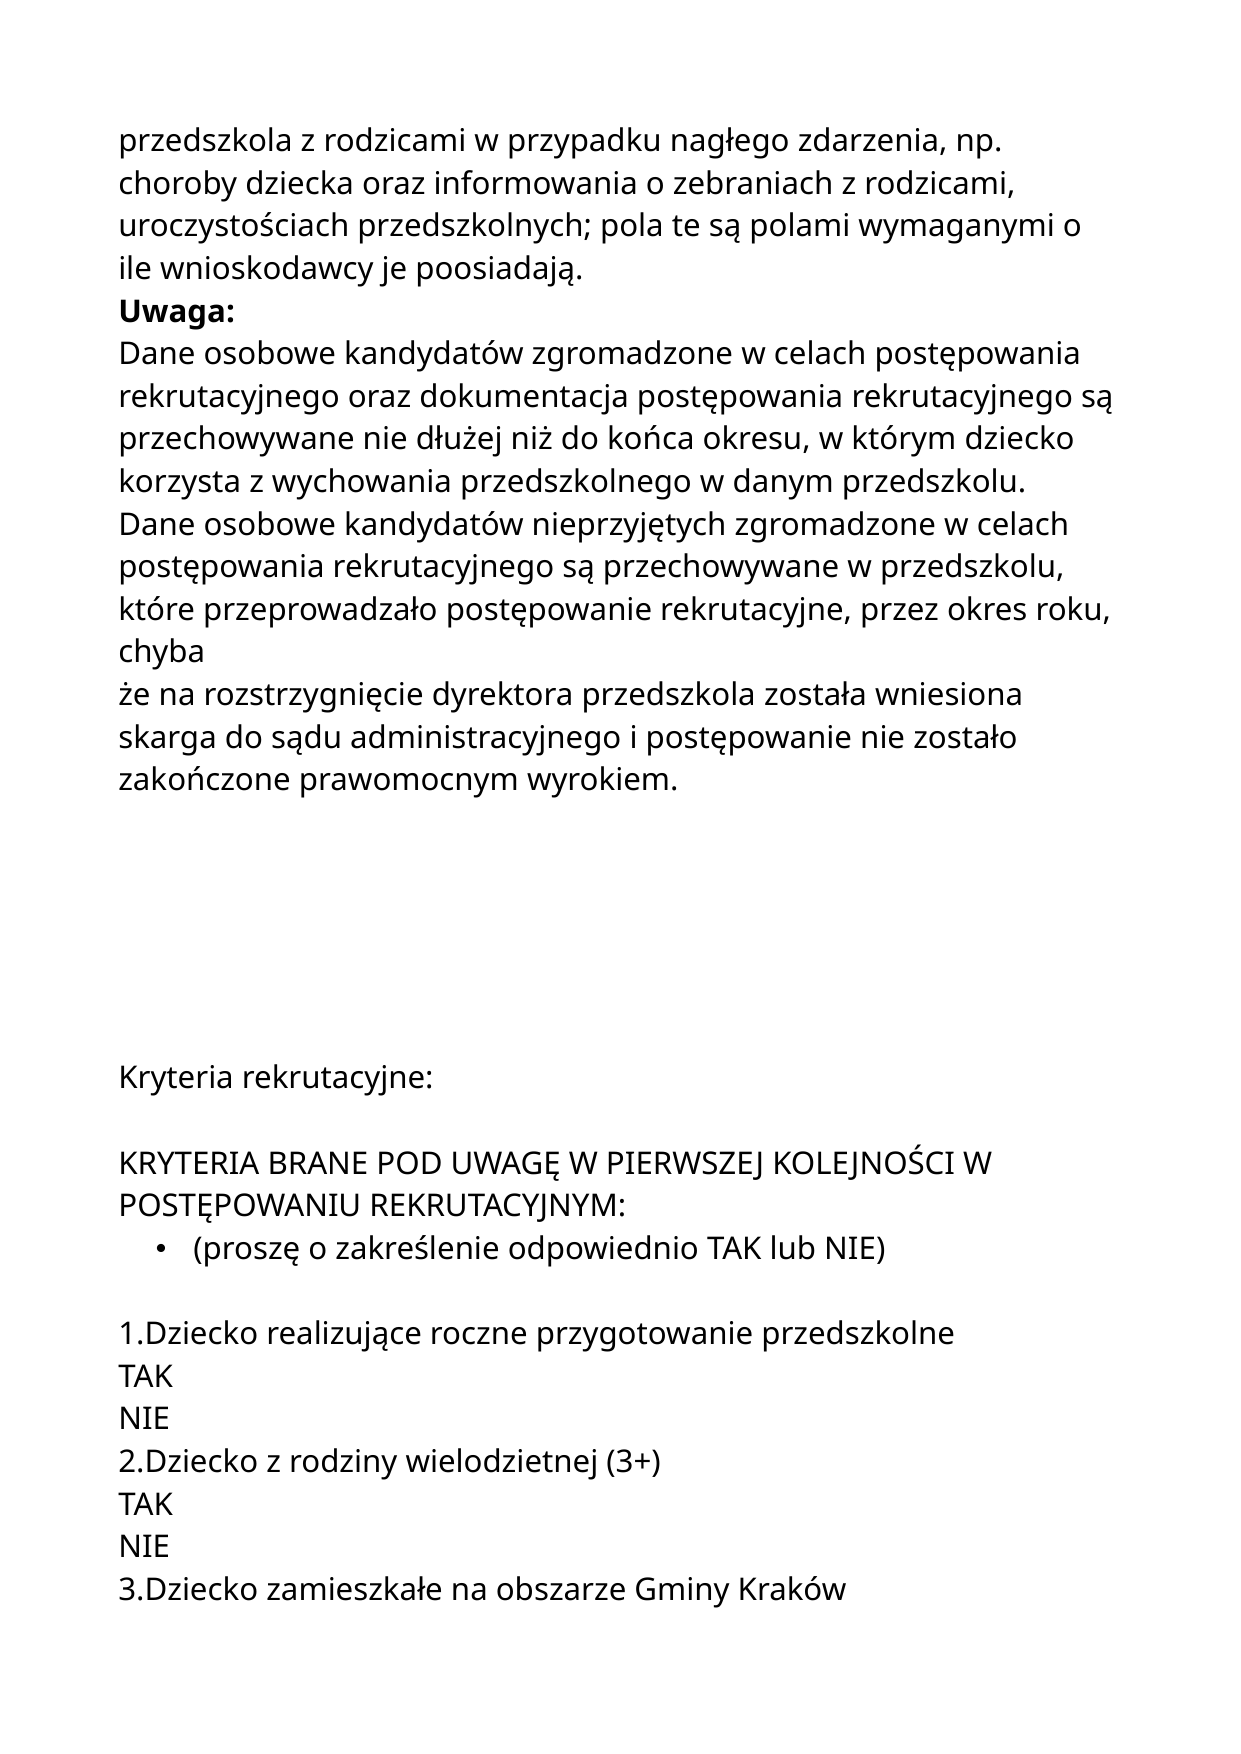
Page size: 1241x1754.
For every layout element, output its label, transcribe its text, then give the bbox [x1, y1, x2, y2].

text NIE [118, 1396, 1122, 1439]
text przedszkola z rodzicami w przypadku nagłego zdarzenia, np. choroby dziecka oraz informowania o zebraniach z rodzicami, uroczystościach przedszkolnych; pola te są polami wymaganymi o ile wnioskodawcy je poosiadają. [118, 118, 1122, 288]
text TAK [118, 1354, 1122, 1396]
text Dane osobowe kandydatów zgromadzone w celach postępowania rekrutacyjnego oraz dokumentacja postępowania rekrutacyjnego są przechowywane nie dłużej niż do końca okresu, w którym dziecko korzysta z wychowania przedszkolnego w danym przedszkolu. [118, 331, 1122, 502]
text Uwaga: [118, 288, 1122, 331]
text 3.Dziecko zamieszkałe na obszarze Gminy Kraków [118, 1567, 1122, 1609]
text NIE [118, 1524, 1122, 1567]
text że na rozstrzygnięcie dyrektora przedszkola została wniesiona skarga do sądu administracyjnego i postępowanie nie zostało zakończone prawomocnym wyrokiem. [118, 672, 1122, 800]
list (proszę o zakreślenie odpowiednio TAK lub NIE) [156, 1226, 1122, 1268]
text 2.Dziecko z rodziny wielodzietnej (3+) [118, 1439, 1122, 1481]
text Dane osobowe kandydatów nieprzyjętych zgromadzone w celach postępowania rekrutacyjnego są przechowywane w przedszkolu, które przeprowadzało postępowanie rekrutacyjne, przez okres roku, chyba [118, 502, 1122, 672]
text KRYTERIA BRANE POD UWAGĘ W PIERWSZEJ KOLEJNOŚCI W POSTĘPOWANIU REKRUTACYJNYM: [118, 1141, 1122, 1226]
text Kryteria rekrutacyjne: [118, 1055, 1122, 1098]
text TAK [118, 1481, 1122, 1524]
text 1.Dziecko realizujące roczne przygotowanie przedszkolne [118, 1311, 1122, 1354]
